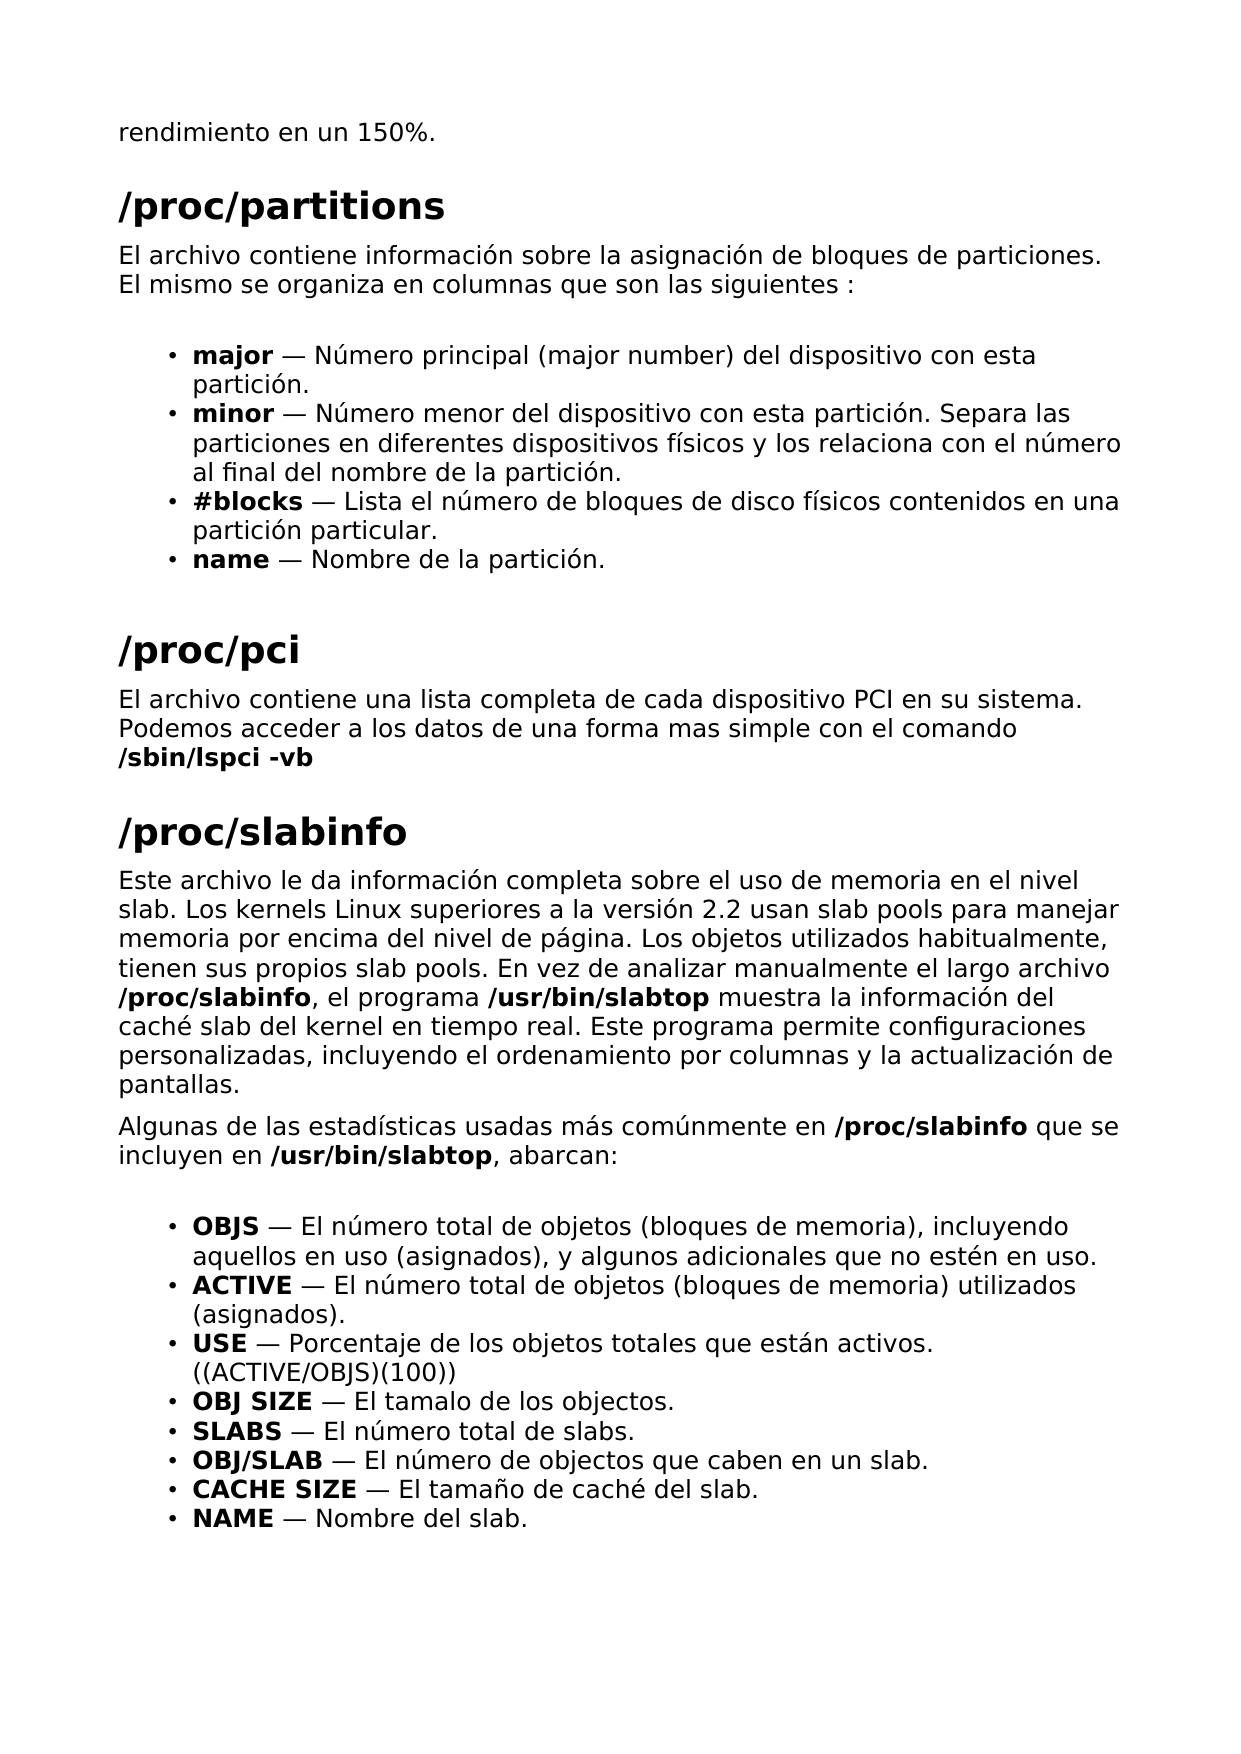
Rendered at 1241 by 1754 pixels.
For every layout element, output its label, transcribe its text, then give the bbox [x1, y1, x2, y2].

list SLABS — El número total de slabs. [177, 1417, 1122, 1446]
list NAME — Nombre del slab. [177, 1504, 1122, 1533]
text El archivo contiene información sobre la asignación de bloques de particiones. El mismo se organiza en columnas que son las siguientes : [118, 241, 1122, 299]
text El archivo contiene una lista completa de cada dispositivo PCI en su sistema. Podemos acceder a los datos de una forma mas simple con el comando /sbin/lspci -vb [118, 685, 1122, 773]
list ACTIVE — El número total de objetos (bloques de memoria) utilizados (asignados). [177, 1271, 1122, 1329]
subtitle /proc/partitions [118, 185, 1122, 228]
subtitle /proc/pci [118, 629, 1122, 673]
list CACHE SIZE — El tamaño de caché del slab. [177, 1475, 1122, 1504]
list OBJS — El número total de objetos (bloques de memoria), incluyendo aquellos en uso (asignados), y algunos adicionales que no estén en uso. [177, 1212, 1122, 1271]
text rendimiento en un 150%. [118, 118, 1122, 147]
text Este archivo le da información completa sobre el uso de memoria en el nivel slab. Los kernels Linux superiores a la versión 2.2 usan slab pools para manejar memoria por encima del nivel de página. Los objetos utilizados habitualmente, tienen sus propios slab pools. En vez de analizar manualmente el largo archivo /proc/slabinfo, el programa /usr/bin/slabtop muestra la información del caché slab del kernel en tiempo real. Este programa permite configuraciones personalizadas, incluyendo el ordenamiento por columnas y la actualización de pantallas. [118, 866, 1122, 1100]
subtitle /proc/slabinfo [118, 810, 1122, 854]
list OBJ SIZE — El tamalo de los objectos. [177, 1387, 1122, 1417]
list #blocks — Lista el número de bloques de disco físicos contenidos en una partición particular. [177, 487, 1122, 545]
list major — Número principal (major number) del dispositivo con esta partición. [177, 341, 1122, 399]
list OBJ/SLAB — El número de objectos que caben en un slab. [177, 1446, 1122, 1475]
list name — Nombre de la partición. [177, 545, 1122, 574]
list minor — Número menor del dispositivo con esta partición. Separa las particiones en diferentes dispositivos físicos y los relaciona con el número al final del nombre de la partición. [177, 399, 1122, 487]
text Algunas de las estadísticas usadas más comúnmente en /proc/slabinfo que se incluyen en /usr/bin/slabtop, abarcan: [118, 1112, 1122, 1171]
list USE — Porcentaje de los objetos totales que están activos. ((ACTIVE/OBJS)(100)) [177, 1329, 1122, 1387]
